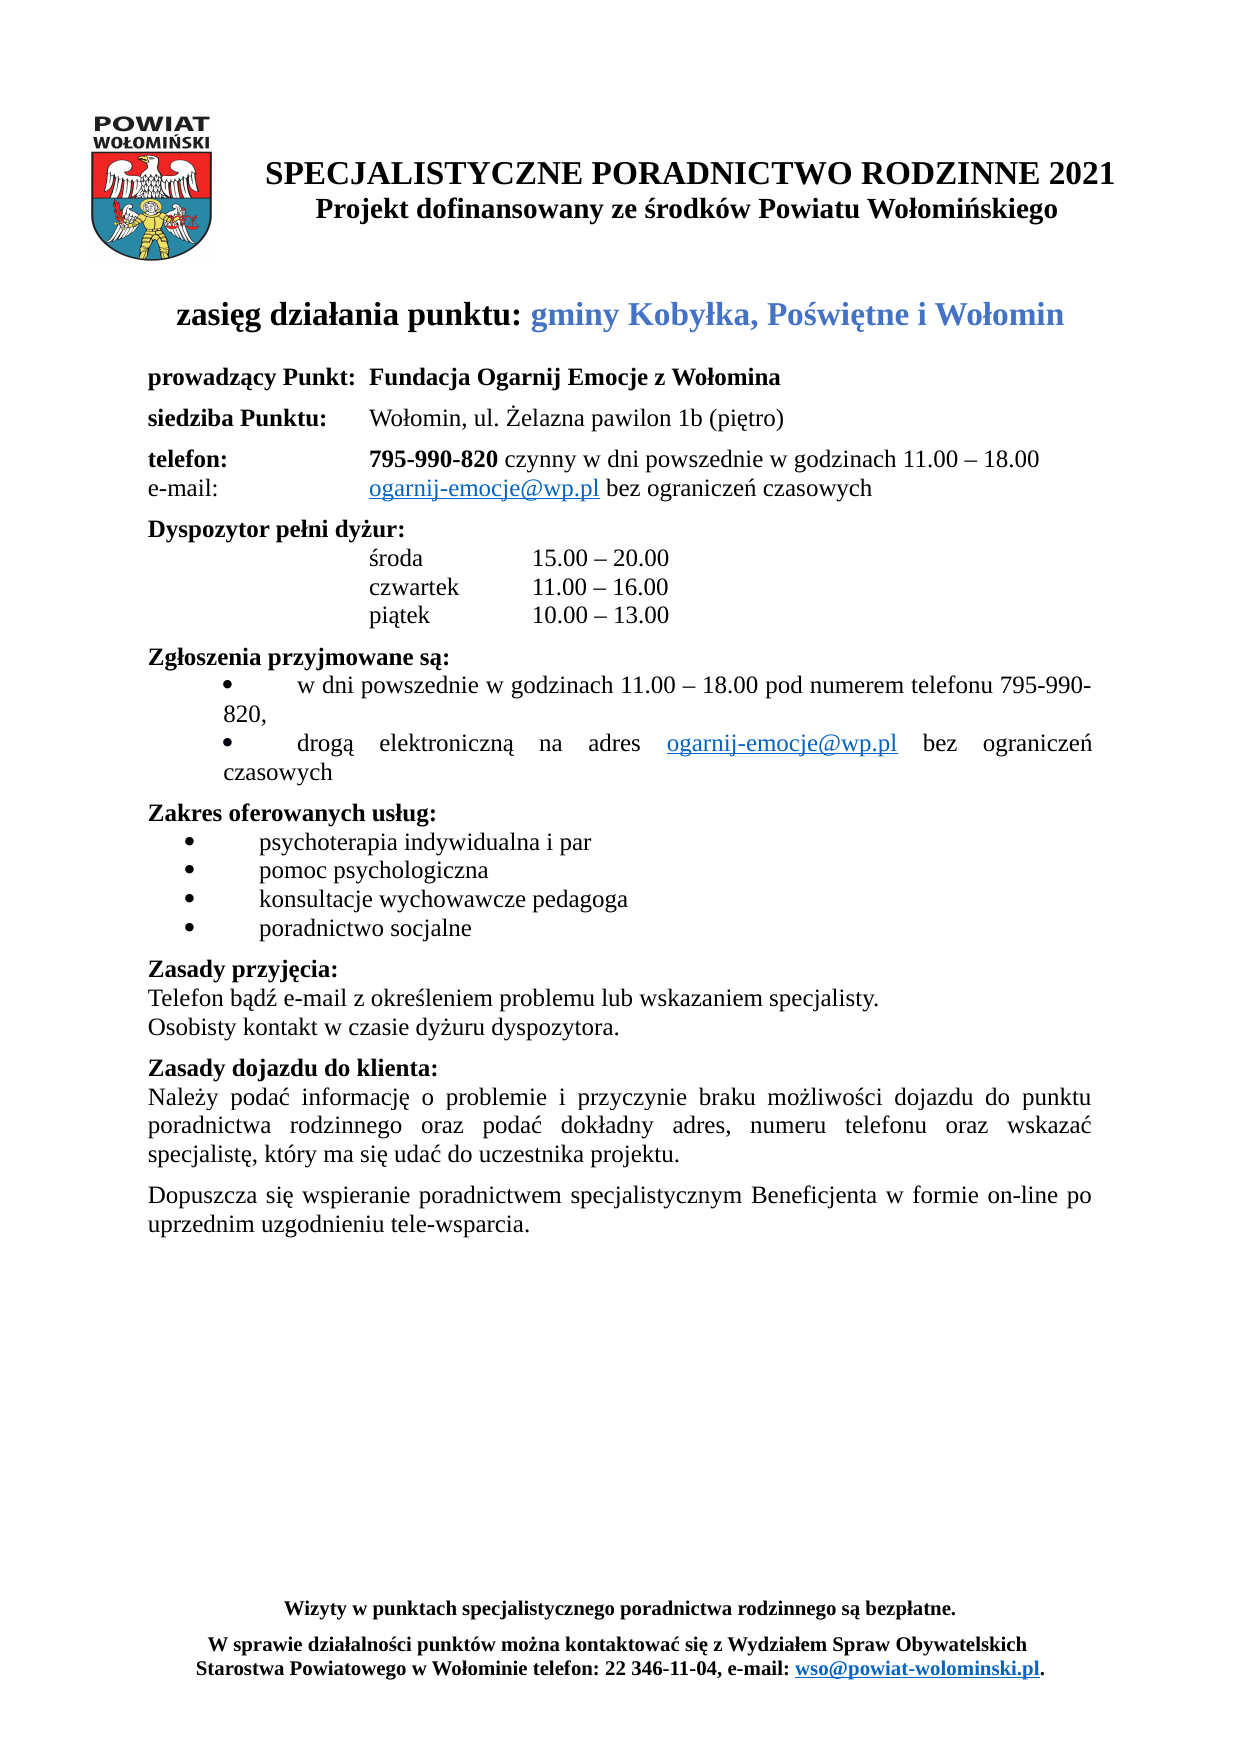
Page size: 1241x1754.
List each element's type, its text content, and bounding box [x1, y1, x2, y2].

text prowadzący Punkt: Fundacja Ogarnij Emocje z Wołomina [148, 362, 1092, 390]
text Dyspozytor pełni dyżur: [148, 514, 1092, 543]
text Zasady przyjęcia: [148, 954, 1092, 983]
text piątek 10.00 – 13.00 [295, 600, 1092, 629]
text Telefon bądź e-mail z określeniem problemu lub wskazaniem specjalisty. [148, 983, 1092, 1012]
list w dni powszednie w godzinach 11.00 – 18.00 pod numerem telefonu 795-990-820, [223, 670, 1092, 728]
text Zgłoszenia przyjmowane są: [148, 642, 1092, 670]
text e-mail: ogarnij-emocje@wp.pl bez ograniczeń czasowych [148, 473, 1092, 502]
list drogą elektroniczną na adres ogarnij-emocje@wp.pl bez ograniczeń czasowych [223, 728, 1092, 785]
text zasięg działania punktu: gminy Kobyłka, Poświętne i Wołomin [148, 294, 1092, 333]
text czwartek 11.00 – 16.00 [295, 572, 1092, 600]
text siedziba Punktu: Wołomin, ul. Żelazna pawilon 1b (piętro) [148, 403, 1092, 432]
text telefon: 795-990-820 czynny w dni powszednie w godzinach 11.00 – 18.00 [148, 444, 1092, 473]
text Dopuszcza się wspieranie poradnictwem specjalistycznym Beneficjenta w formie on-line po uprzednim uzgodnieniu tele-wsparcia. [148, 1180, 1092, 1238]
text Należy podać informację o problemie i przyczynie braku możliwości dojazdu do punktu poradnictwa rodzinnego oraz podać dokładny adres, numeru telefonu oraz wskazać specjalistę, który ma się udać do uczestnika projektu. [148, 1082, 1092, 1168]
text Osobisty kontakt w czasie dyżuru dyspozytora. [148, 1012, 1092, 1040]
list poradnictwo socjalne [185, 913, 1092, 942]
list konsultacje wychowawcze pedagoga [185, 884, 1092, 913]
list psychoterapia indywidualna i par [185, 827, 1092, 855]
text Zasady dojazdu do klienta: [148, 1053, 1092, 1082]
list pomoc psychologiczna [185, 855, 1092, 884]
text Zakres oferowanych usług: [148, 798, 1092, 827]
text środa 15.00 – 20.00 [295, 543, 1092, 572]
